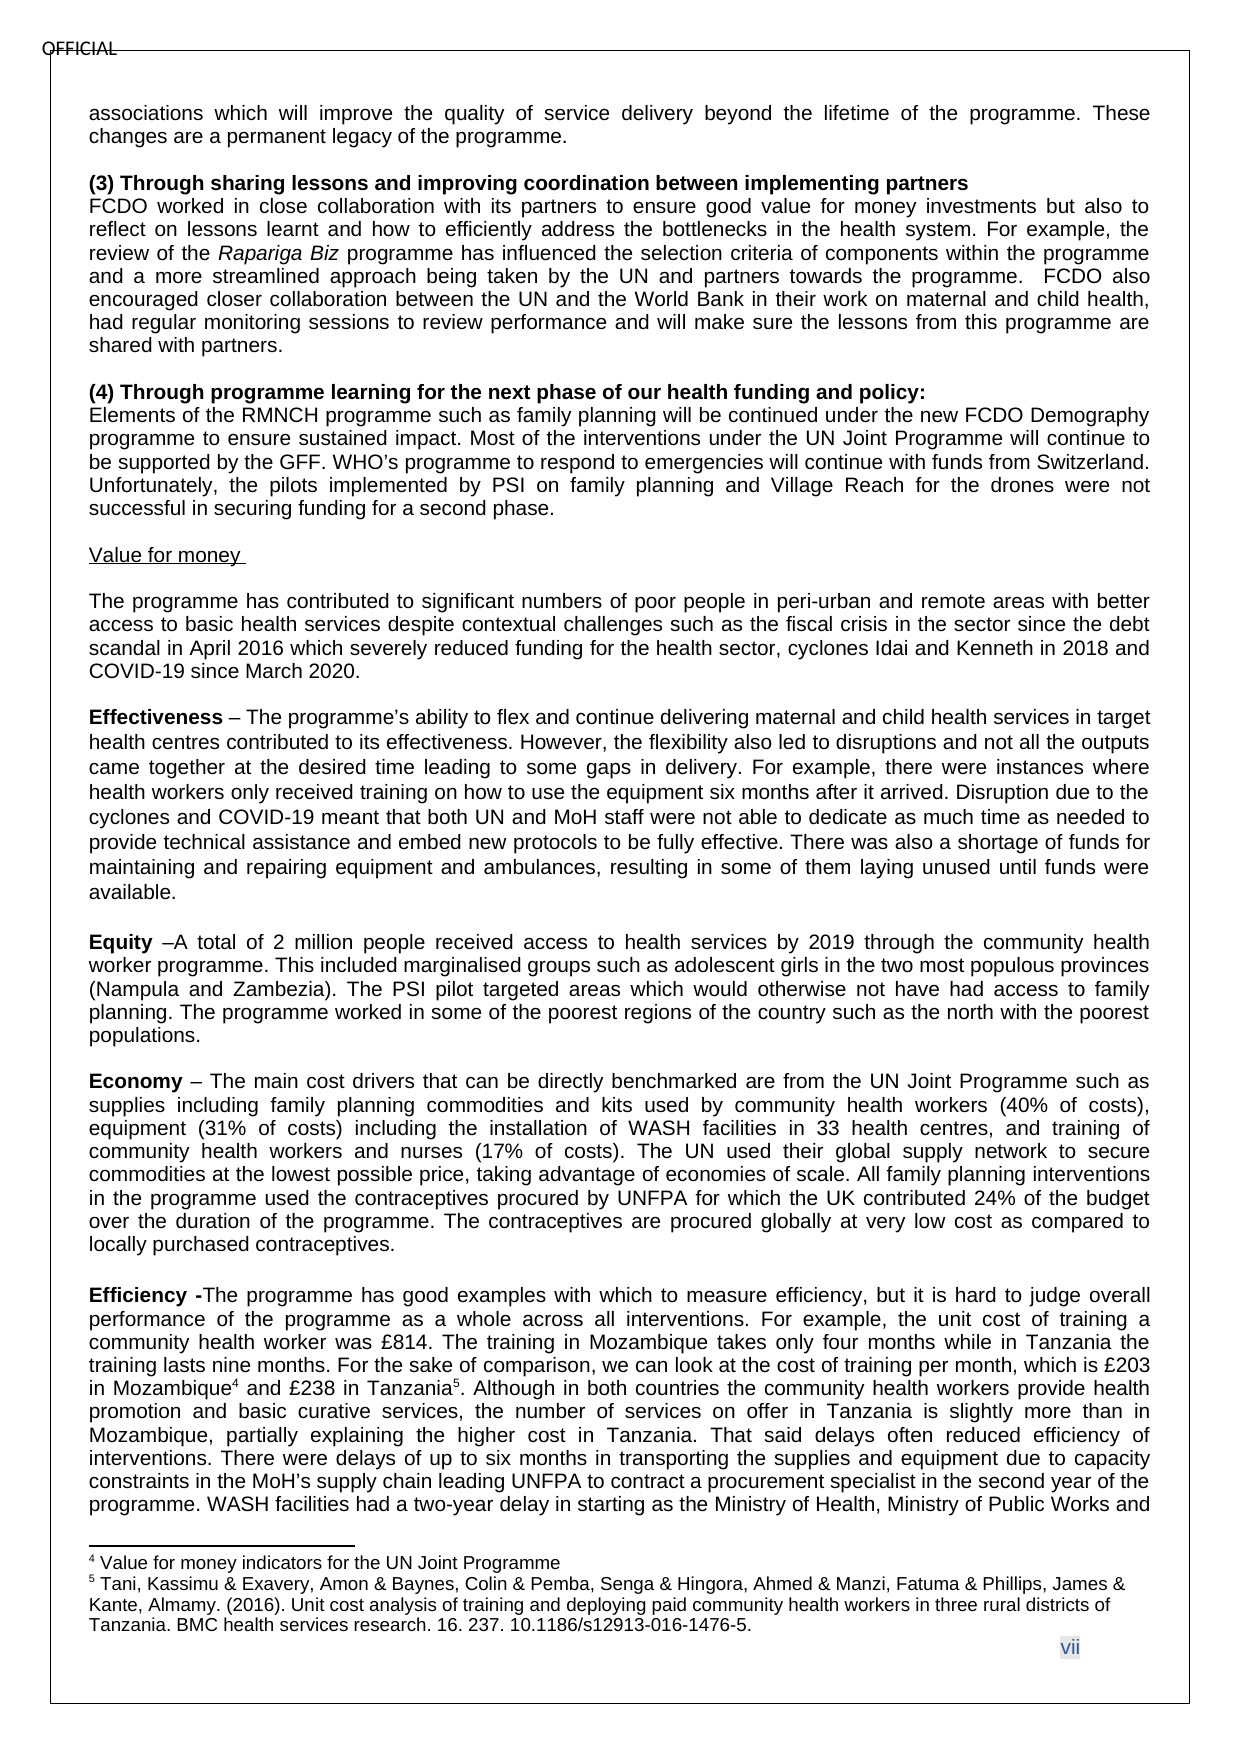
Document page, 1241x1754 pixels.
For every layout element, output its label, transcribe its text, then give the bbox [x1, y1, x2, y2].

text Elements of the RMNCH programme such as family planning will be continued under the new FCDO Demography programme to ensure sustained impact. Most of the interventions under the UN Joint Programme will continue to be supported by the GFF. WHO’s programme to respond to emergencies will continue with funds from Switzerland. Unfortunately, the pilots implemented by PSI on family planning and Village Reach for the drones were not successful in securing funding for a second phase. [89, 404, 1152, 520]
text Equity –A total of 2 million people received access to health services by 2019 through the community health worker programme. This included marginalised groups such as adolescent girls in the two most populous provinces (Nampula and Zambezia). The PSI pilot targeted areas which would otherwise not have had access to family planning. The programme worked in some of the poorest regions of the country such as the north with the poorest populations. [89, 931, 1152, 1047]
text associations which will improve the quality of service delivery beyond the lifetime of the programme. These changes are a permanent legacy of the programme. [89, 102, 1152, 148]
text FCDO worked in close collaboration with its partners to ensure good value for money investments but also to reflect on lessons learnt and how to efficiently address the bottlenecks in the health system. For example, the review of the Rapariga Biz programme has influenced the selection criteria of components within the programme and a more streamlined approach being taken by the UN and partners towards the programme. FCDO also encouraged closer collaboration between the UN and the World Bank in their work on maternal and child health, had regular monitoring sessions to review performance and will make sure the lessons from this programme are shared with partners. [89, 195, 1152, 357]
text (4) Through programme learning for the next phase of our health funding and policy: [89, 381, 1152, 404]
text Efficiency -The programme has good examples with which to measure efficiency, but it is hard to judge overall performance of the programme as a whole across all interventions. For example, the unit cost of training a community health worker was £814. The training in Mozambique takes only four months while in Tanzania the training lasts nine months. For the sake of comparison, we can look at the cost of training per month, which is £203 in Mozambique and £238 in Tanzania. Although in both countries the community health workers provide health promotion and basic curative services, the number of services on offer in Tanzania is slightly more than in Mozambique, partially explaining the higher cost in Tanzania. That said delays often reduced efficiency of interventions. There were delays of up to six months in transporting the supplies and equipment due to capacity constraints in the MoH’s supply chain leading UNFPA to contract a procurement specialist in the second year of the programme. WASH facilities had a two-year delay in starting as the Ministry of Health, Ministry of Public Works and [89, 1284, 1152, 1516]
text Effectiveness – The programme’s ability to flex and continue delivering maternal and child health services in target health centres contributed to its effectiveness. However, the flexibility also led to disruptions and not all the outputs came together at the desired time leading to some gaps in delivery. For example, there were instances where health workers only received training on how to use the equipment six months after it arrived. Disruption due to the cyclones and COVID-19 meant that both UN and MoH staff were not able to dedicate as much time as needed to provide technical assistance and embed new protocols to be fully effective. There was also a shortage of funds for maintaining and repairing equipment and ambulances, resulting in some of them laying unused until funds were available. [89, 706, 1152, 904]
text Tani, Kassimu & Exavery, Amon & Baynes, Colin & Pemba, Senga & Hingora, Ahmed & Manzi, Fatuma & Phillips, James & Kante, Almamy. (2016). Unit cost analysis of training and deploying paid community health workers in three rural districts of Tanzania. BMC health services research. 16. 237. 10.1186/s12913-016-1476-5. [89, 1573, 1152, 1636]
text (3) Through sharing lessons and improving coordination between implementing partners [89, 171, 1152, 195]
text Economy – The main cost drivers that can be directly benchmarked are from the UN Joint Programme such as supplies including family planning commodities and kits used by community health workers (40% of costs), equipment (31% of costs) including the installation of WASH facilities in 33 health centres, and training of community health workers and nurses (17% of costs). The UN used their global supply network to secure commodities at the lowest possible price, taking advantage of economies of scale. All family planning interventions in the programme used the contraceptives procured by UNFPA for which the UK contributed 24% of the budget over the duration of the programme. The contraceptives are procured globally at very low cost as compared to locally purchased contraceptives. [89, 1070, 1152, 1256]
text Value for money indicators for the UN Joint Programme [89, 1552, 1152, 1573]
text The programme has contributed to significant numbers of poor people in peri-urban and remote areas with better access to basic health services despite contextual challenges such as the fiscal crisis in the sector since the debt scandal in April 2016 which severely reduced funding for the health sector, cyclones Idai and Kenneth in 2018 and COVID-19 since March 2020. [89, 589, 1152, 682]
text Value for money [89, 543, 1152, 566]
